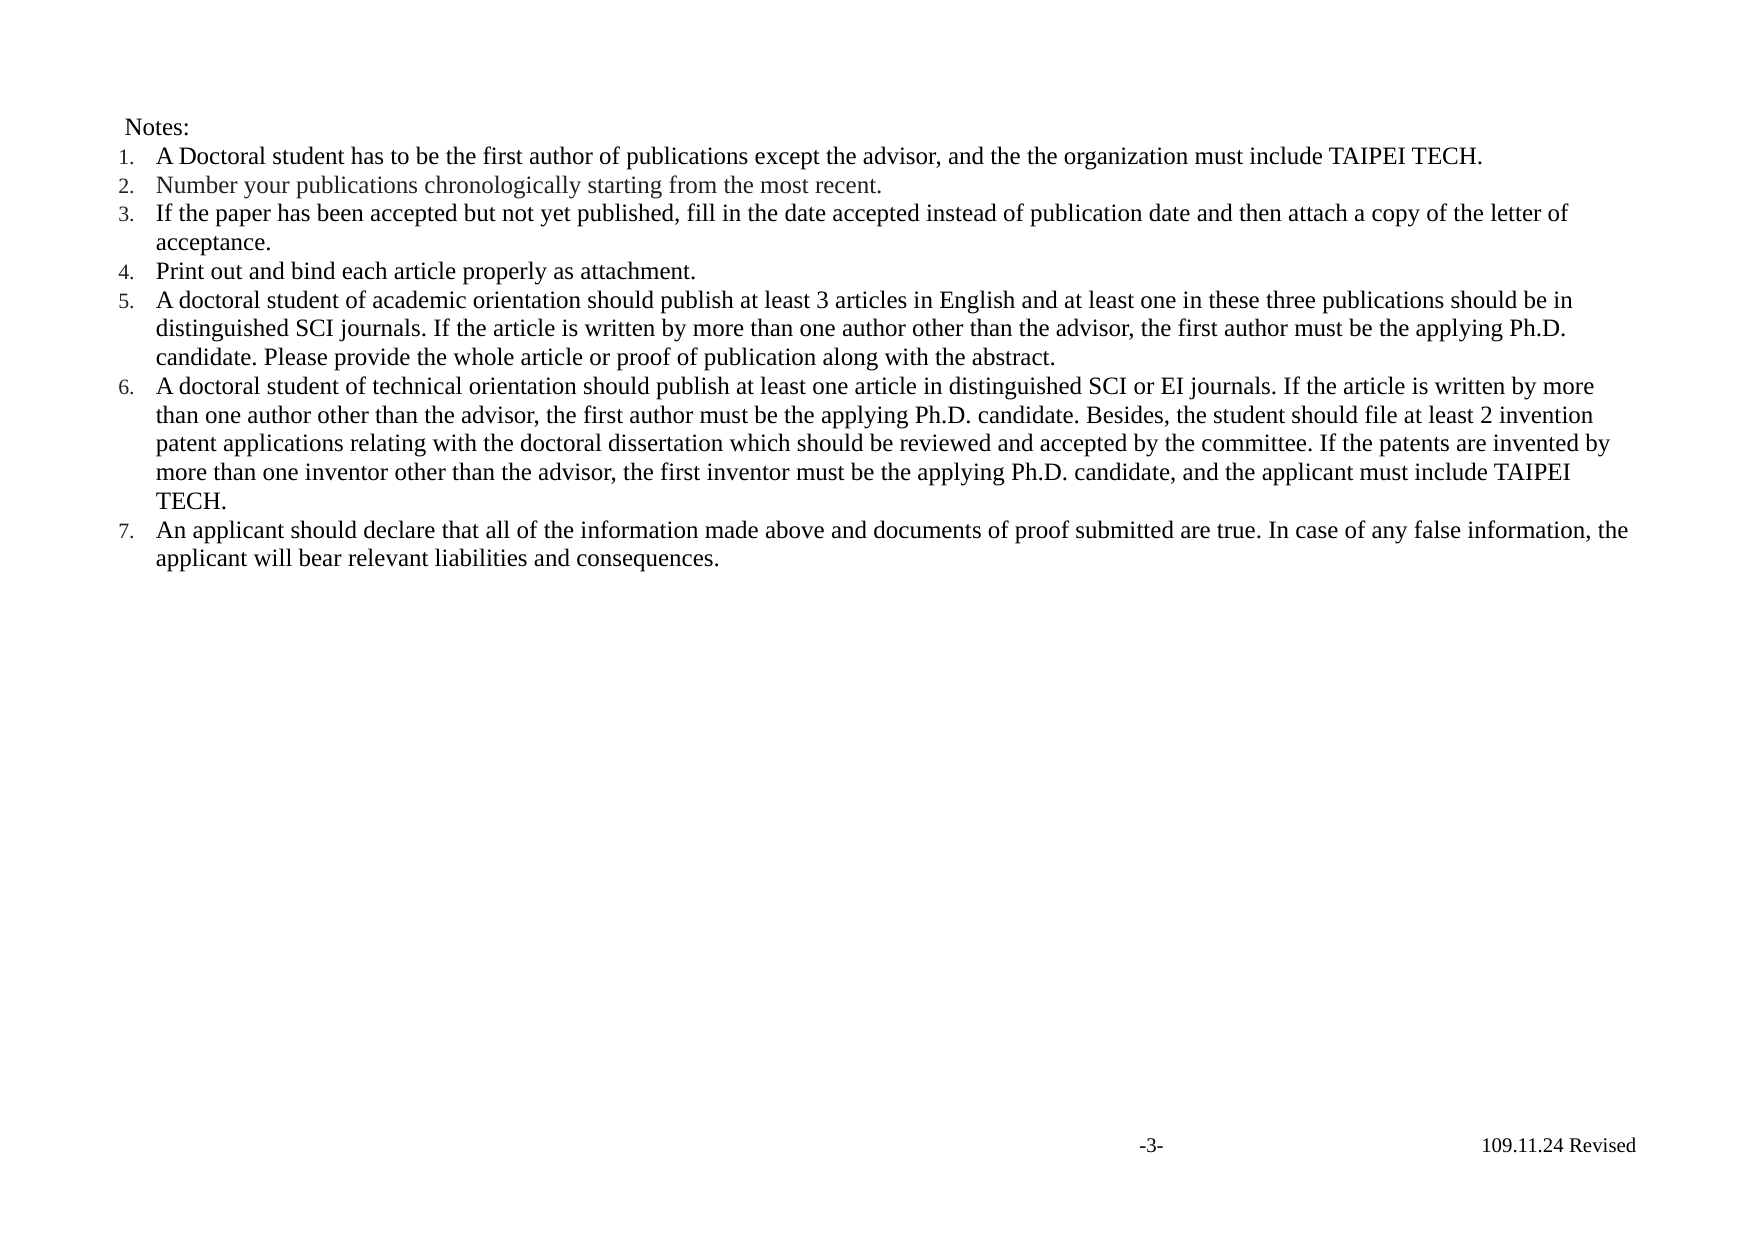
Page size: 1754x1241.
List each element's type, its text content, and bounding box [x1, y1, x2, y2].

list Print out and bind each article properly as attachment. [118, 256, 1636, 285]
list An applicant should declare that all of the information made above and documents of proof submitted are true. In case of any false information, the applicant will bear relevant liabilities and consequences. [118, 515, 1636, 572]
list A doctoral student of academic orientation should publish at least 3 articles in English and at least one in these three publications should be in distinguished SCI journals. If the article is written by more than one author other than the advisor, the first author must be the applying Ph.D. candidate. Please provide the whole article or proof of publication along with the abstract. [118, 285, 1636, 371]
list Number your publications chronologically starting from the most recent. [118, 170, 1636, 198]
list A doctoral student of technical orientation should publish at least one article in distinguished SCI or EI journals. If the article is written by more than one author other than the advisor, the first author must be the applying Ph.D. candidate. Besides, the student should file at least 2 invention patent applications relating with the doctoral dissertation which should be reviewed and accepted by the committee. If the patents are invented by more than one inventor other than the advisor, the first inventor must be the applying Ph.D. candidate, and the applicant must include TAIPEI TECH. [118, 371, 1636, 515]
list If the paper has been accepted but not yet published, fill in the date accepted instead of publication date and then attach a copy of the letter of acceptance. [118, 198, 1636, 256]
list A Doctoral student has to be the first author of publications except the advisor, and the the organization must include TAIPEI TECH. [118, 141, 1636, 170]
text Notes: [118, 112, 1636, 141]
